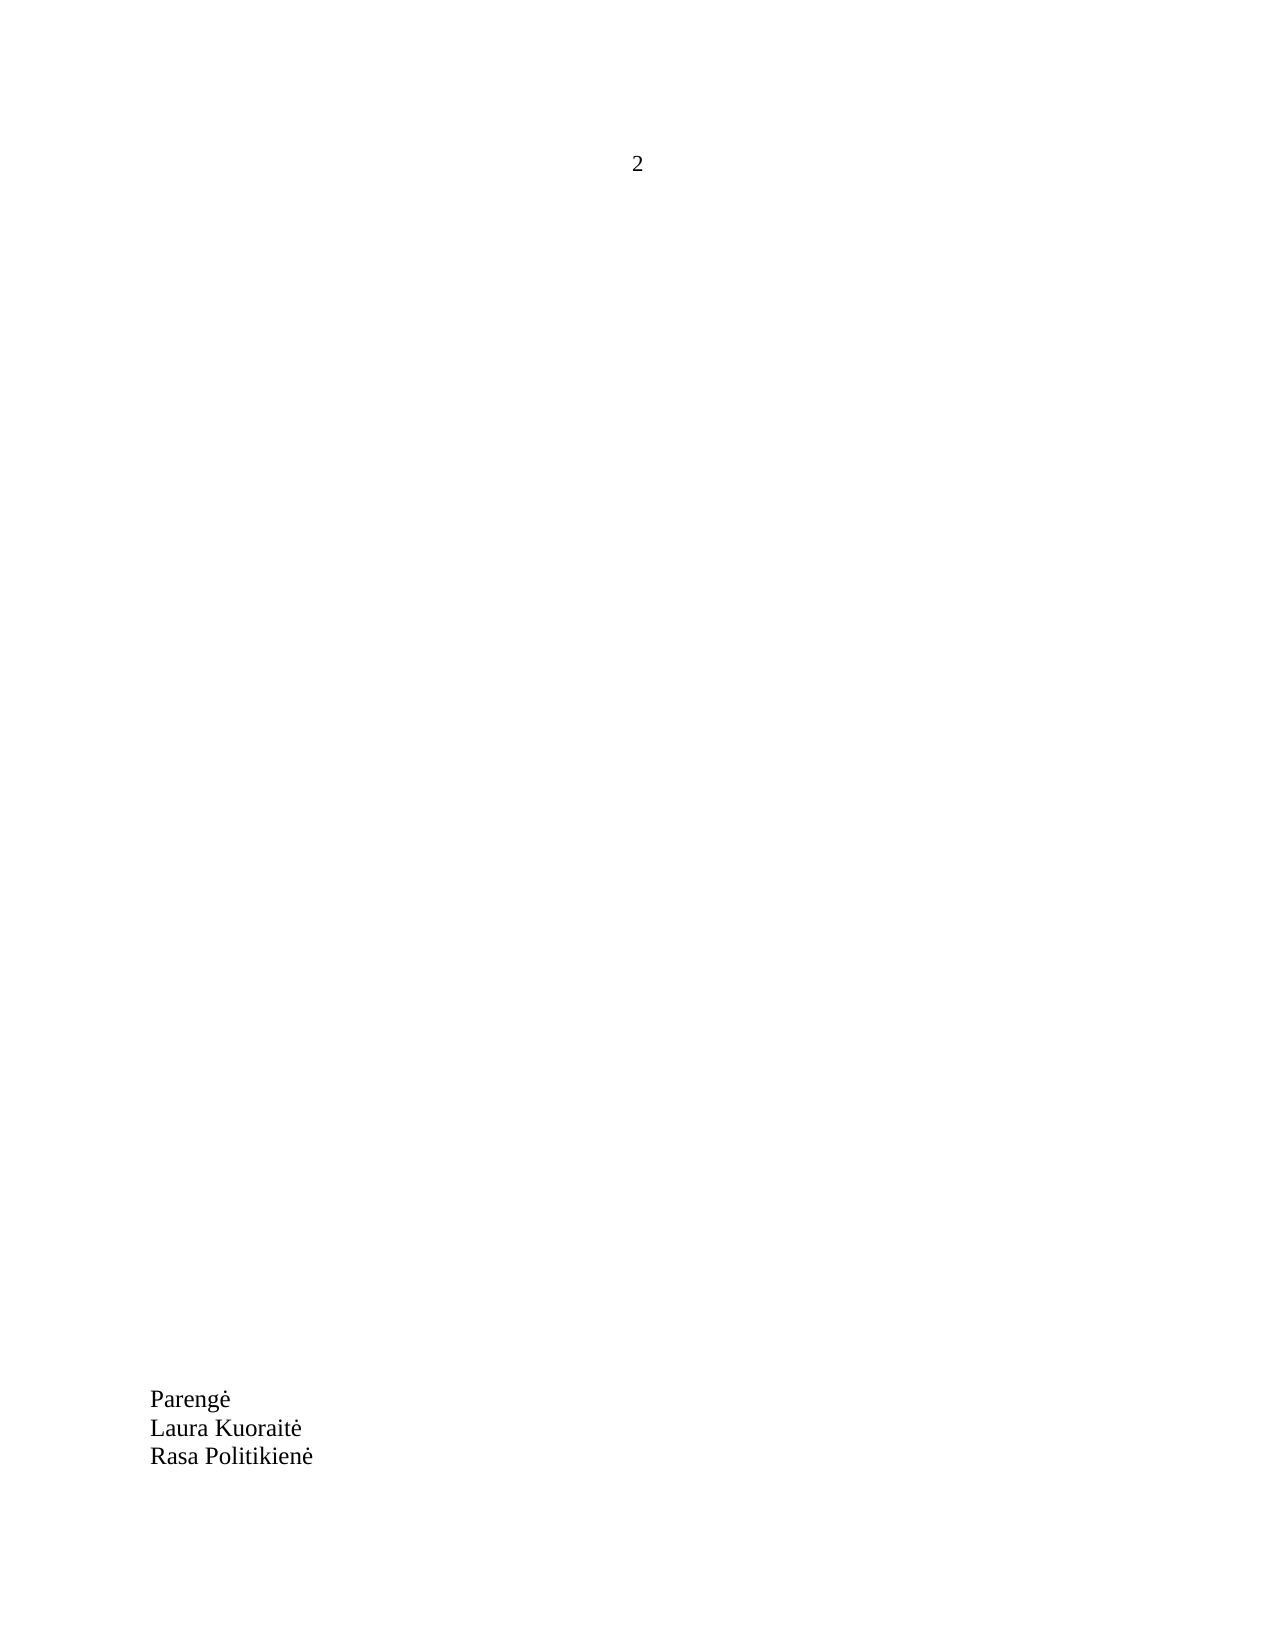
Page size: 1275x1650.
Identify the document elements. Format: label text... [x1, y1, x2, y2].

text Rasa Politikienė [150, 1441, 1125, 1470]
text Parengė [150, 1384, 1125, 1413]
text Laura Kuoraitė [150, 1413, 1125, 1441]
